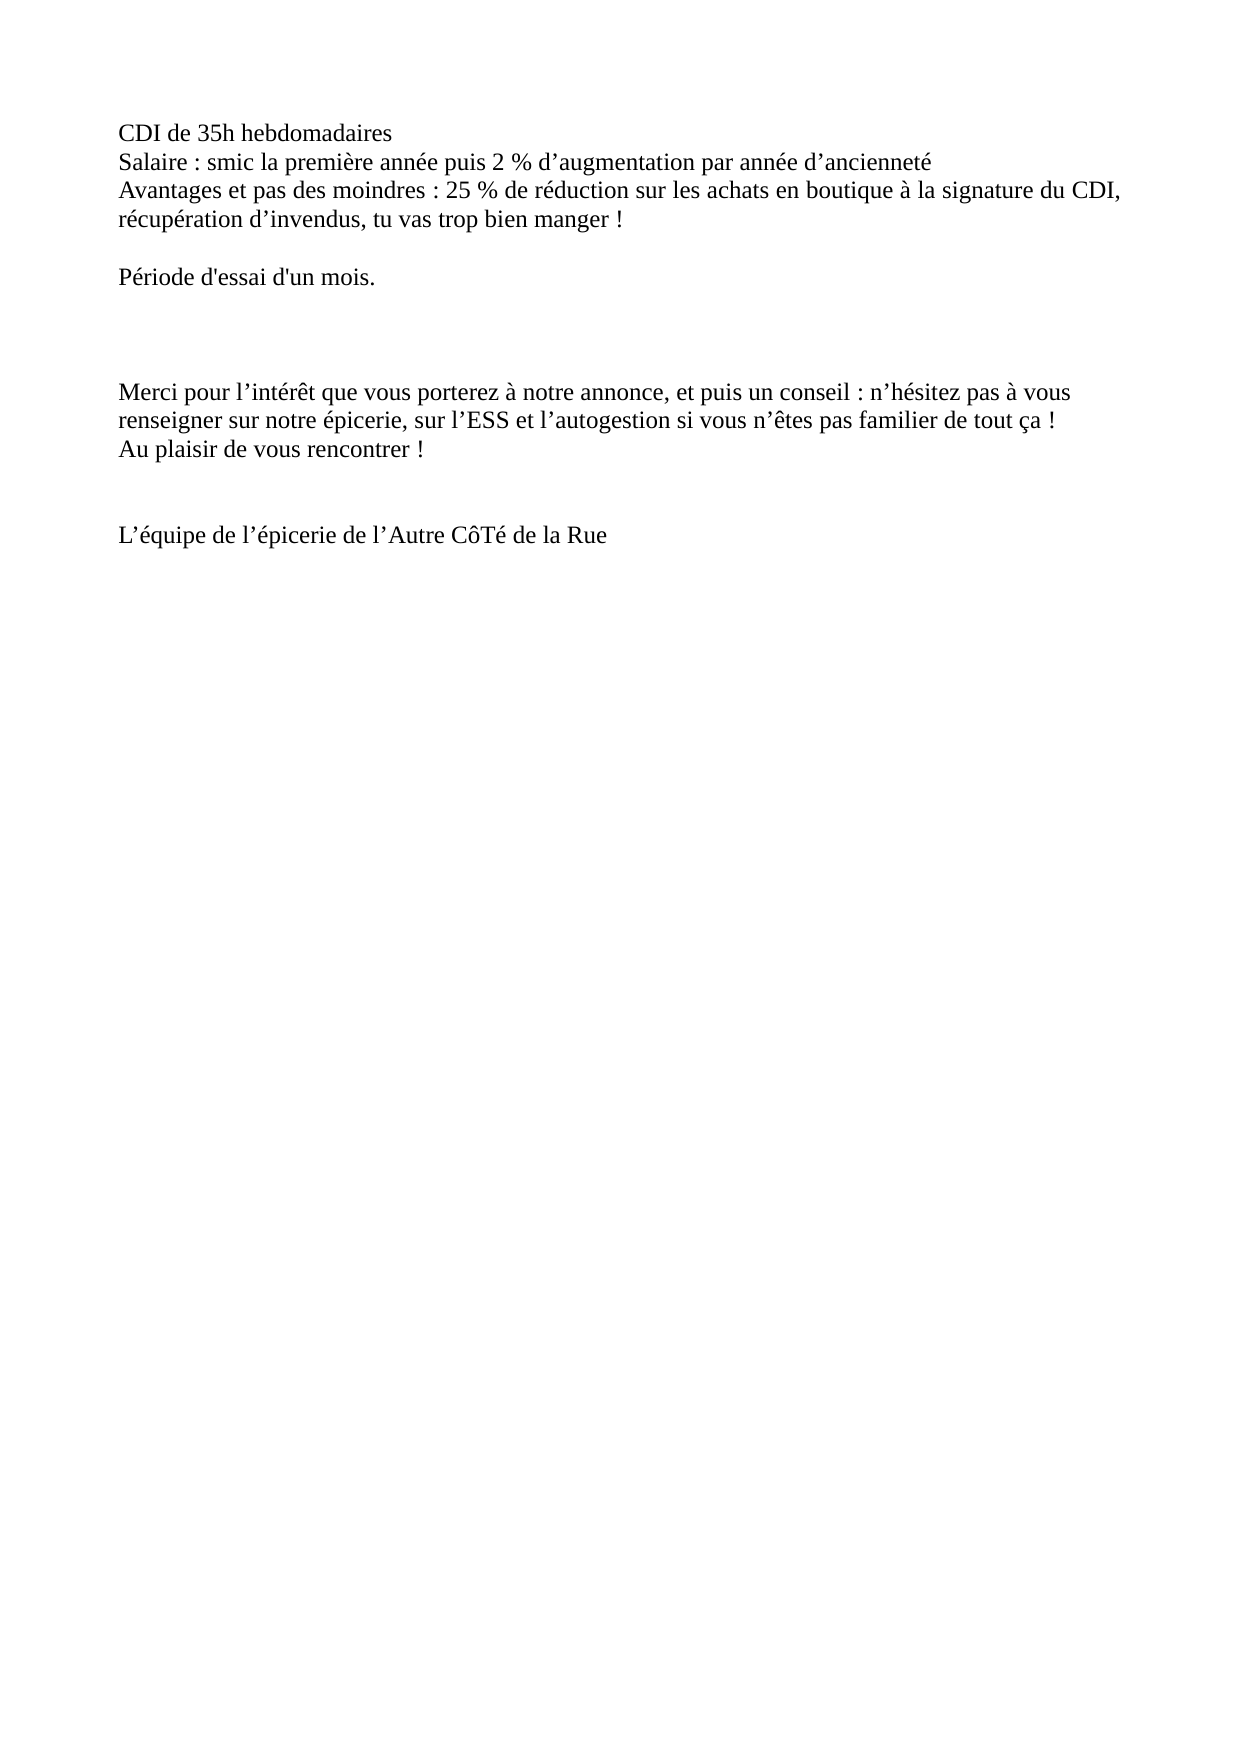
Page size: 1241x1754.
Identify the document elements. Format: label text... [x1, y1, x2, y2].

text Avantages et pas des moindres : 25 % de réduction sur les achats en boutique à la signature du CDI, récupération d’invendus, tu vas trop bien manger ! [118, 176, 1122, 233]
text L’équipe de l’épicerie de l’Autre CôTé de la Rue [118, 521, 1122, 549]
text Période d'essai d'un mois. [118, 262, 1122, 291]
text Salaire : smic la première année puis 2 % d’augmentation par année d’ancienneté [118, 147, 1122, 176]
text Merci pour l’intérêt que vous porterez à notre annonce, et puis un conseil : n’hésitez pas à vous renseigner sur notre épicerie, sur l’ESS et l’autogestion si vous n’êtes pas familier de tout ça ! Au plaisir de vous rencontrer ! [118, 377, 1122, 463]
text CDI de 35h hebdomadaires [118, 118, 1122, 147]
